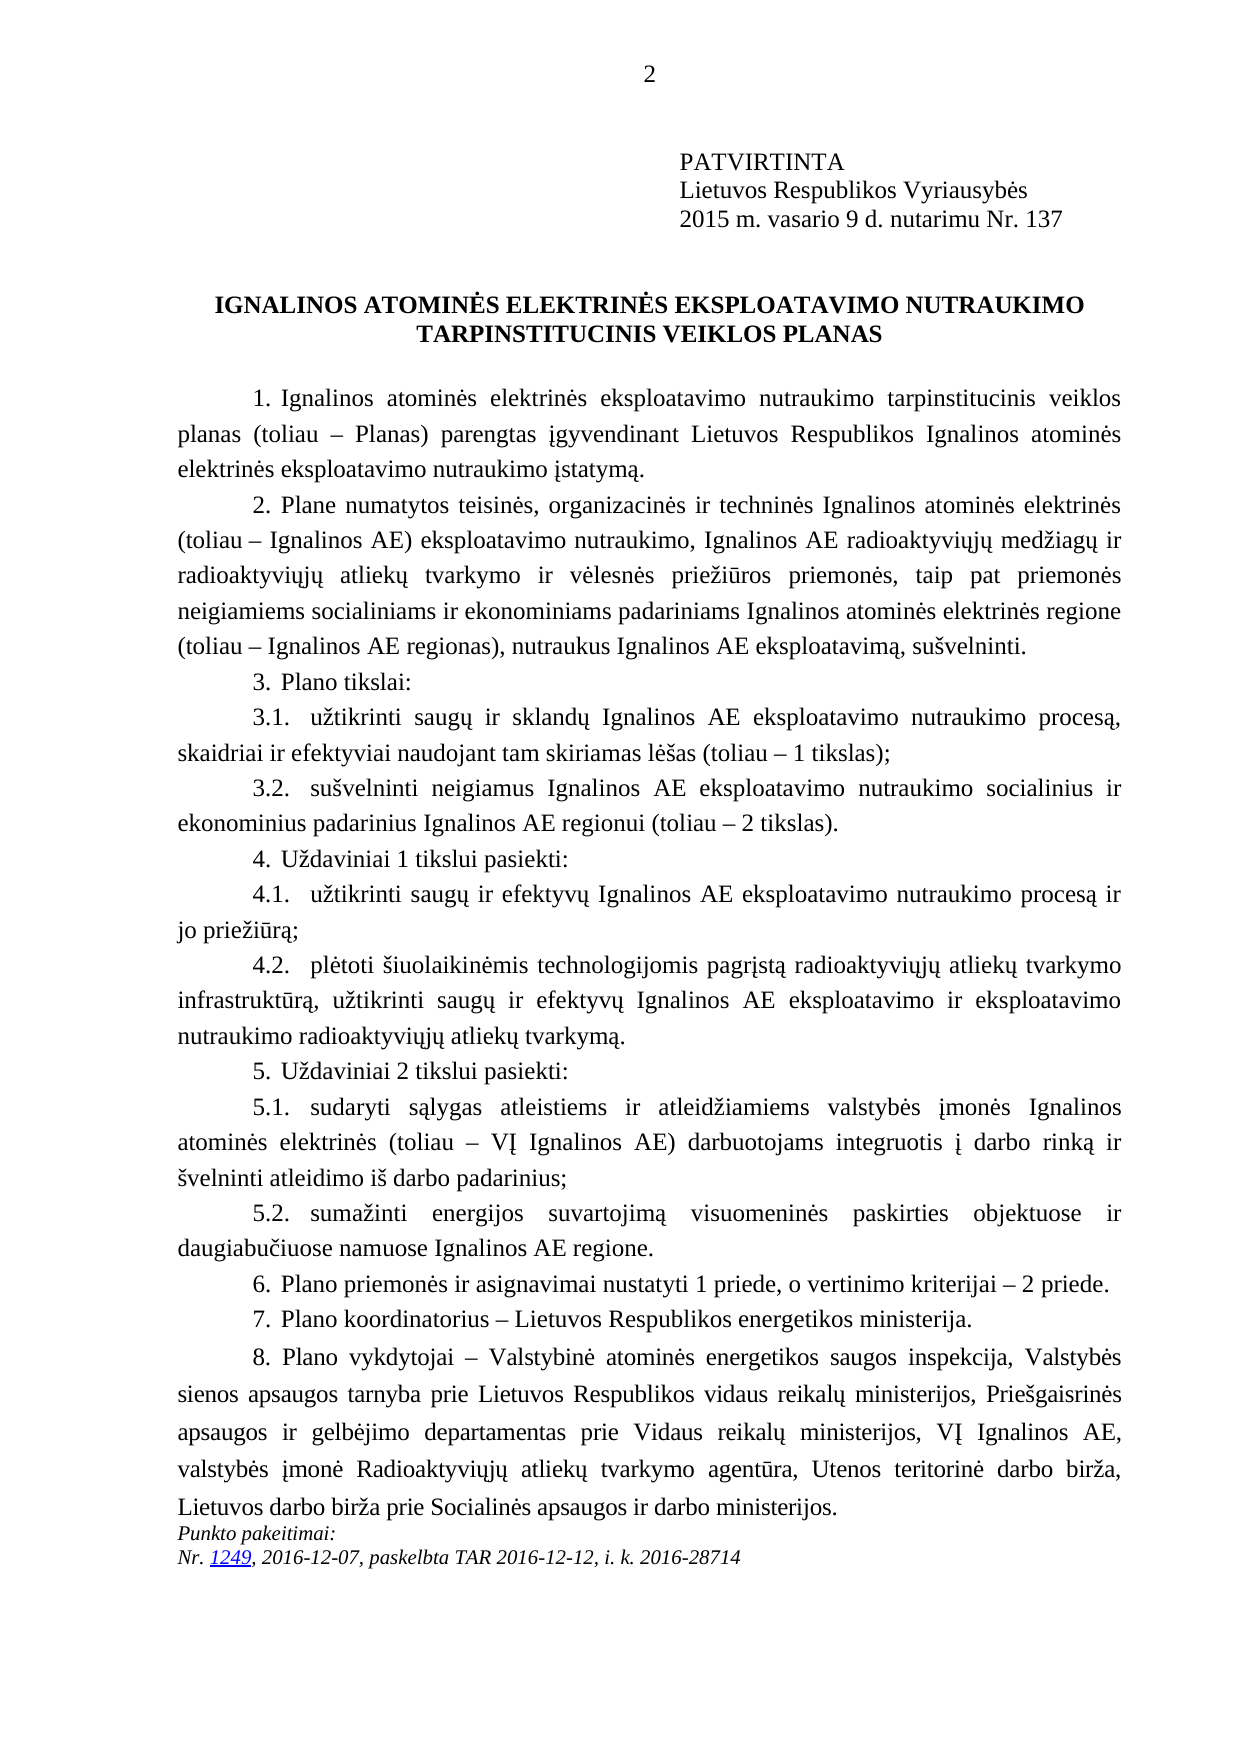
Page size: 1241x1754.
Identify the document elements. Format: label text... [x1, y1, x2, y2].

text 1. Ignalinos atominės elektrinės eksploatavimo nutraukimo tarpinstitucinis veiklos planas (toliau ‒ Planas) parengtas įgyvendinant Lietuvos Respublikos Ignalinos atominės elektrinės eksploatavimo nutraukimo įstatymą. [177, 377, 1122, 483]
text 4. Uždaviniai 1 tikslui pasiekti: [177, 837, 1122, 873]
text 3. Plano tikslai: [177, 660, 1122, 696]
text 7. Plano koordinatorius – Lietuvos Respublikos energetikos ministerija. [177, 1298, 1122, 1333]
text 5. Uždaviniai 2 tikslui pasiekti: [177, 1050, 1122, 1085]
text 2. Plane numatytos teisinės, organizacinės ir techninės Ignalinos atominės elektrinės (toliau ‒ Ignalinos AE) eksploatavimo nutraukimo, Ignalinos AE radioaktyviųjų medžiagų ir radioaktyviųjų atliekų tvarkymo ir vėlesnės priežiūros priemonės, taip pat priemonės neigiamiems socialiniams ir ekonominiams padariniams Ignalinos atominės elektrinės regione (toliau – Ignalinos AE regionas), nutraukus Ignalinos AE eksploatavimą, sušvelninti. [177, 483, 1122, 660]
text 8. Plano vykdytojai – Valstybinė atominės energetikos saugos inspekcija, Valstybės sienos apsaugos tarnyba prie Lietuvos Respublikos vidaus reikalų ministerijos, Priešgaisrinės apsaugos ir gelbėjimo departamentas prie Vidaus reikalų ministerijos, VĮ Ignalinos AE, valstybės įmonė Radioaktyviųjų atliekų tvarkymo agentūra, Utenos teritorinė darbo birža, Lietuvos darbo birža prie Socialinės apsaugos ir darbo ministerijos. [177, 1333, 1122, 1521]
text 4.1. užtikrinti saugų ir efektyvų Ignalinos AE eksploatavimo nutraukimo procesą ir jo priežiūrą; [177, 873, 1122, 943]
text 3.2. sušvelninti neigiamus Ignalinos AE eksploatavimo nutraukimo socialinius ir ekonominius padarinius Ignalinos AE regionui (toliau ‒ 2 tikslas). [177, 766, 1122, 837]
text 3.1. užtikrinti saugų ir sklandų Ignalinos AE eksploatavimo nutraukimo procesą, skaidriai ir efektyviai naudojant tam skiriamas lėšas (toliau ‒ 1 tikslas); [177, 696, 1122, 766]
text 5.2. sumažinti energijos suvartojimą visuomeninės paskirties objektuose ir daugiabučiuose namuose Ignalinos AE regione. [177, 1191, 1122, 1262]
text IGNALINOS ATOMINĖS ELEKTRINĖS EKSPLOATAVIMO NUTRAUKIMO TARPINSTITUCINIS VEIKLOS PLANAS [177, 291, 1122, 348]
text 5.1. sudaryti sąlygas atleistiems ir atleidžiamiems valstybės įmonės Ignalinos atominės elektrinės (toliau – VĮ Ignalinos AE) darbuotojams integruotis į darbo rinką ir švelninti atleidimo iš darbo padarinius; [177, 1085, 1122, 1191]
text Nr. 1249, 2016-12-07, paskelbta TAR 2016-12-12, i. k. 2016-28714 [177, 1545, 1122, 1569]
text Punkto pakeitimai: [177, 1521, 1122, 1545]
text PATVIRTINTA Lietuvos Respublikos Vyriausybės 2015 m. vasario 9 d. nutarimu Nr. 137 [679, 147, 1122, 233]
text 6. Plano priemonės ir asignavimai nustatyti 1 priede, o vertinimo kriterijai – 2 priede. [177, 1262, 1122, 1298]
text 4.2. plėtoti šiuolaikinėmis technologijomis pagrįstą radioaktyviųjų atliekų tvarkymo infrastruktūrą, užtikrinti saugų ir efektyvų Ignalinos AE eksploatavimo ir eksploatavimo nutraukimo radioaktyviųjų atliekų tvarkymą. [177, 943, 1122, 1050]
